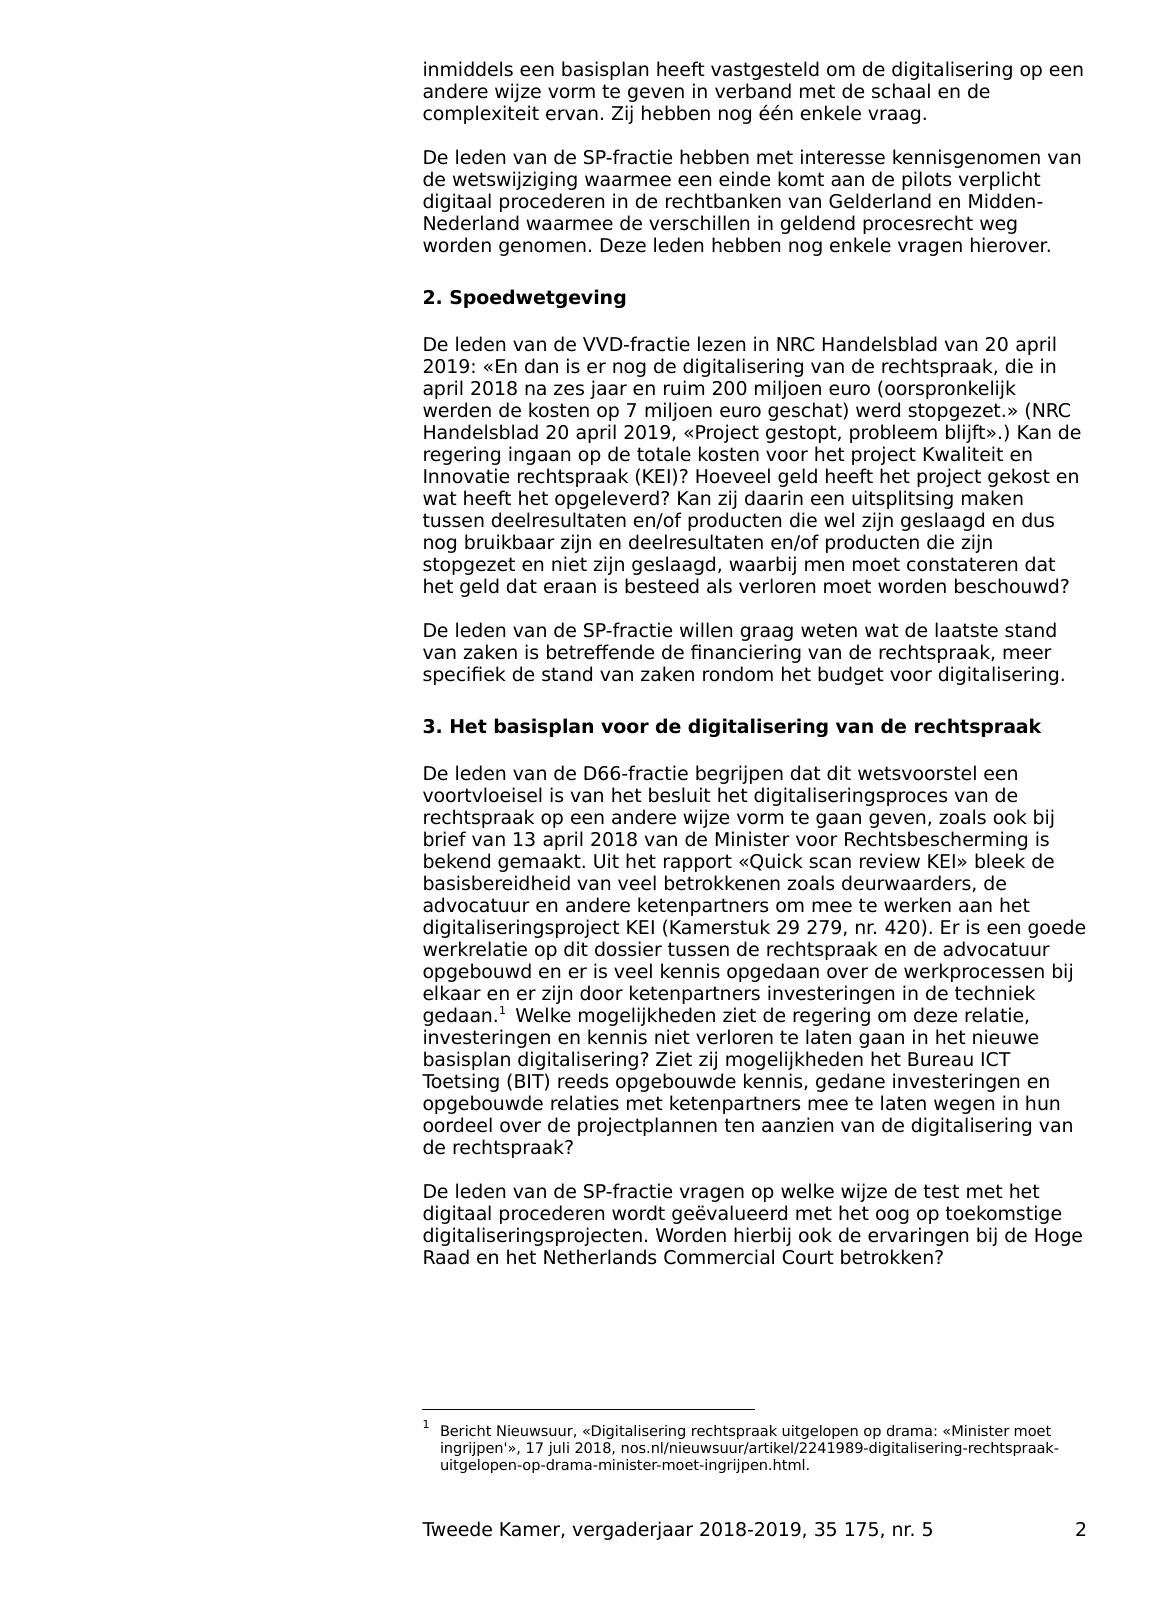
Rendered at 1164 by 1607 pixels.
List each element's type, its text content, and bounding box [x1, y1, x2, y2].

subtitle 2. Spoedwetgeving [422, 287, 1087, 309]
text inmiddels een basisplan heeft vastgesteld om de digitalisering op een andere wijze vorm te geven in verband met de schaal en de complexiteit ervan. Zij hebben nog één enkele vraag. [422, 59, 1087, 125]
text De leden van de D66-fractie begrijpen dat dit wetsvoorstel een voortvloeisel is van het besluit het digitaliseringsproces van de rechtspraak op een andere wijze vorm te gaan geven, zoals ook bij brief van 13 april 2018 van de Minister voor Rechtsbescherming is bekend gemaakt. Uit het rapport «Quick scan review KEI» bleek de basisbereidheid van veel betrokkenen zoals deurwaarders, de advocatuur en andere ketenpartners om mee te werken aan het digitaliseringsproject KEI (Kamerstuk 29 279, nr. 420). Er is een goede werkrelatie op dit dossier tussen de rechtspraak en de advocatuur opgebouwd en er is veel kennis opgedaan over de werkprocessen bij elkaar en er zijn door ketenpartners investeringen in de techniek gedaan. Welke mogelijkheden ziet de regering om deze relatie, investeringen en kennis niet verloren te laten gaan in het nieuwe basisplan digitalisering? Ziet zij mogelijkheden het Bureau ICT Toetsing (BIT) reeds opgebouwde kennis, gedane investeringen en opgebouwde relaties met ketenpartners mee te laten wegen in hun oordeel over de projectplannen ten aanzien van de digitalisering van de rechtspraak? [422, 763, 1087, 1158]
text De leden van de SP-fractie vragen op welke wijze de test met het digitaal procederen wordt geëvalueerd met het oog op toekomstige digitaliseringsprojecten. Worden hierbij ook de ervaringen bij de Hoge Raad en het Netherlands Commercial Court betrokken? [422, 1181, 1087, 1269]
subtitle 3. Het basisplan voor de digitalisering van de rechtspraak [422, 716, 1087, 738]
text De leden van de SP-fractie willen graag weten wat de laatste stand van zaken is betreffende de financiering van de rechtspraak, meer specifiek de stand van zaken rondom het budget voor digitalisering. [422, 620, 1087, 686]
text De leden van de VVD-fractie lezen in NRC Handelsblad van 20 april 2019: «En dan is er nog de digitalisering van de rechtspraak, die in april 2018 na zes jaar en ruim 200 miljoen euro (oorspronkelijk werden de kosten op 7 miljoen euro geschat) werd stopgezet.» (NRC Handelsblad 20 april 2019, «Project gestopt, probleem blijft».) Kan de regering ingaan op de totale kosten voor het project Kwaliteit en Innovatie rechtspraak (KEI)? Hoeveel geld heeft het project gekost en wat heeft het opgeleverd? Kan zij daarin een uitsplitsing maken tussen deelresultaten en/of producten die wel zijn geslaagd en dus nog bruikbaar zijn en deelresultaten en/of producten die zijn stopgezet en niet zijn geslaagd, waarbij men moet constateren dat het geld dat eraan is besteed als verloren moet worden beschouwd? [422, 334, 1087, 598]
text De leden van de SP-fractie hebben met interesse kennisgenomen van de wetswijziging waarmee een einde komt aan de pilots verplicht digitaal procederen in de rechtbanken van Gelderland en Midden-Nederland waarmee de verschillen in geldend procesrecht weg worden genomen. Deze leden hebben nog enkele vragen hierover. [422, 147, 1087, 257]
text Bericht Nieuwsuur, «Digitalisering rechtspraak uitgelopen op drama: «Minister moet ingrijpen'», 17 juli 2018, nos.nl/nieuwsuur/artikel/2241989-digitalisering-rechtspraak-uitgelopen-op-drama-minister-moet-ingrijpen.html. [422, 1418, 1087, 1474]
